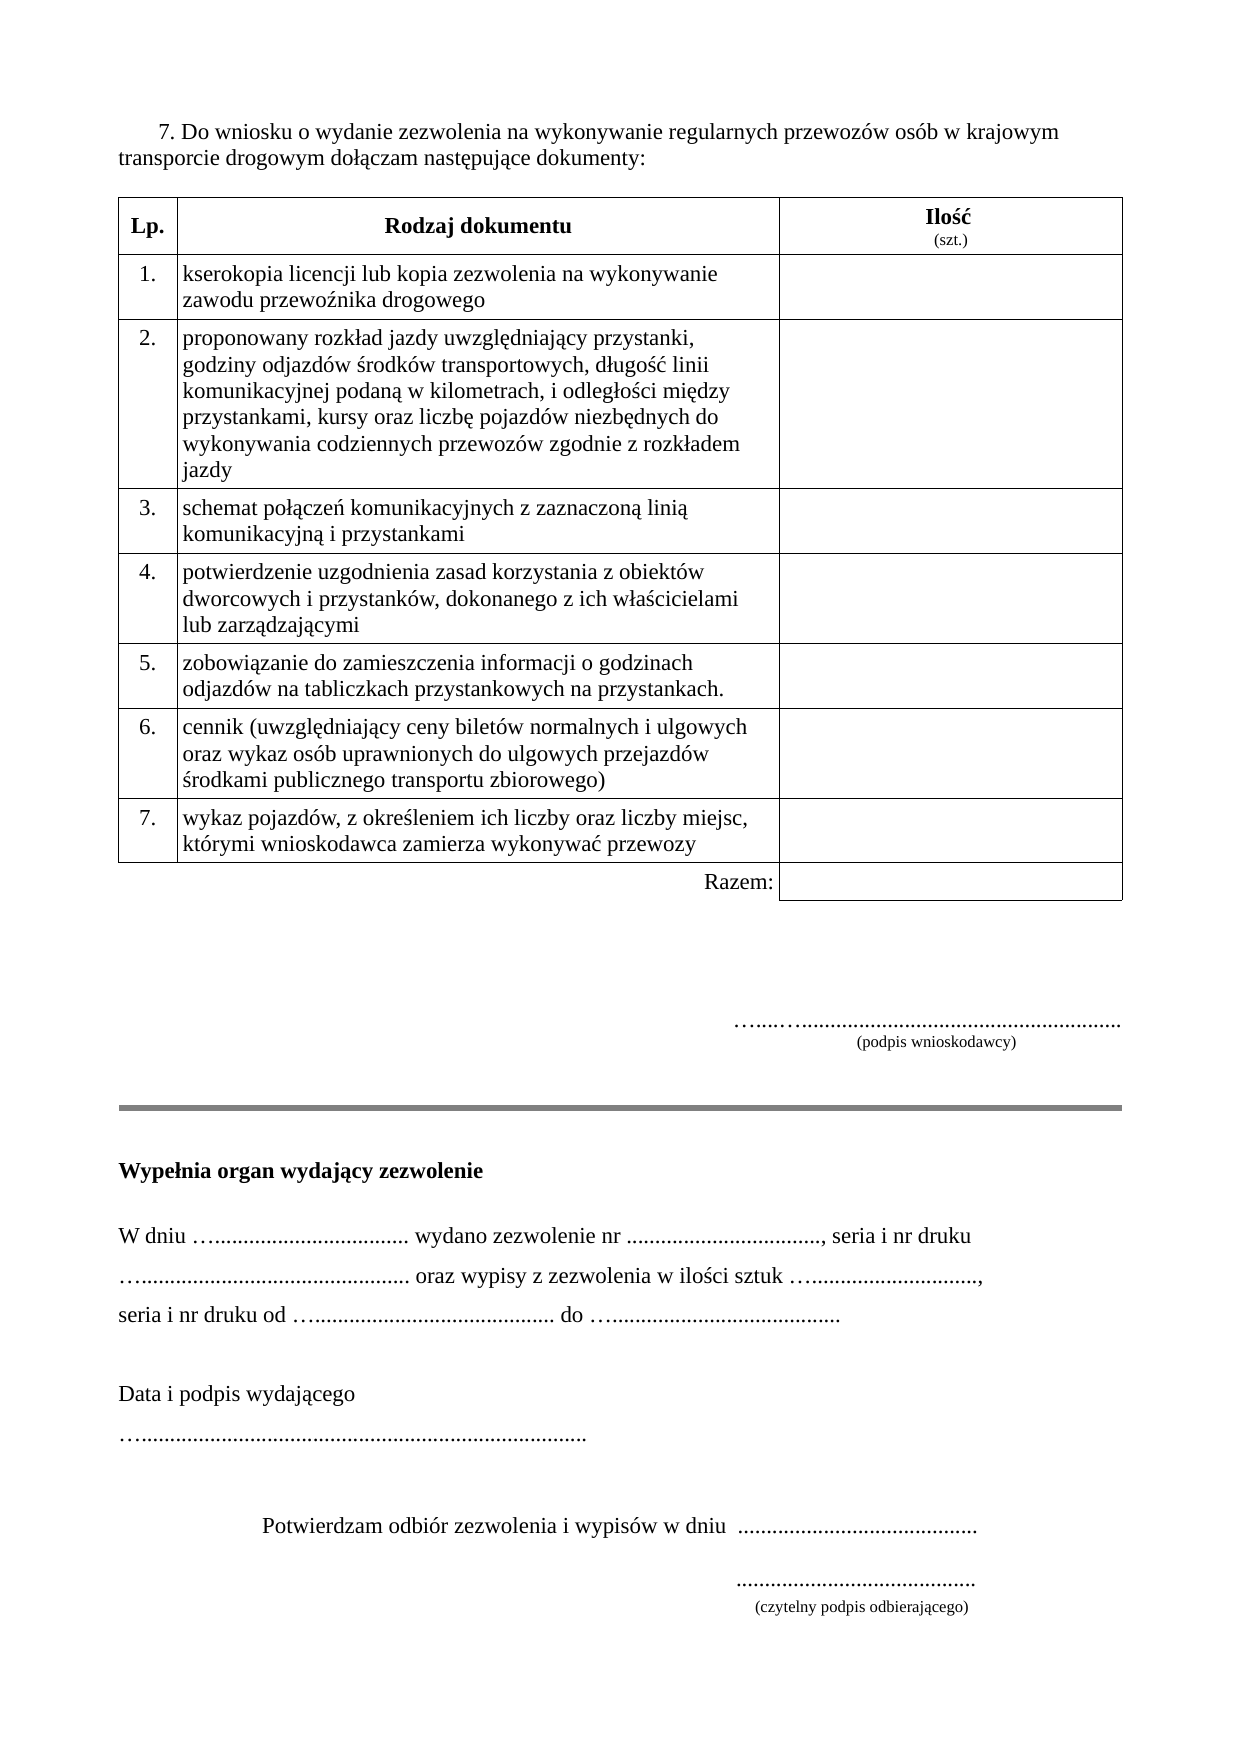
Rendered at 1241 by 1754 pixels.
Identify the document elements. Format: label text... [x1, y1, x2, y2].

table_cell 6. [119, 709, 177, 798]
table_cell zobowiązanie do zamieszczenia informacji o godzinach odjazdów na tabliczkach przystankowych na przystankach. [178, 644, 779, 707]
text .......................................... [118, 1565, 1122, 1591]
table_cell [780, 320, 1122, 488]
text 7. Do wniosku o wydanie zezwolenia na wykonywanie regularnych przewozów osób w krajowym transporcie drogowym dołączam następujące dokumenty: [118, 118, 1122, 171]
table_cell 3. [119, 489, 177, 552]
table_cell 7. [119, 799, 177, 862]
table_cell [780, 644, 1122, 707]
text Wypełnia organ wydający zezwolenie [118, 1157, 1122, 1183]
table_cell [780, 554, 1122, 643]
table_cell [780, 255, 1122, 318]
text W dniu ….................................. wydano zezwolenie nr .................................., seria i nr druku …............................................... oraz wypisy z zezwolenia w ilości sztuk …............................., [118, 1222, 1122, 1288]
text seria i nr druku od ….......................................... do …........................................ [118, 1301, 1122, 1328]
table_cell kserokopia licencji lub kopia zezwolenia na wykonywanie zawodu przewoźnika drogowego [178, 255, 779, 318]
table_cell 1. [119, 255, 177, 318]
table_cell [118, 863, 177, 900]
text Potwierdzam odbiór zezwolenia i wypisów w dniu .......................................... [118, 1512, 1122, 1538]
table_cell Razem: [177, 863, 779, 900]
text (czytelny podpis odbierającego) [118, 1591, 1122, 1617]
table_cell [780, 799, 1122, 862]
table_cell potwierdzenie uzgodnienia zasad korzystania z obiektów dworcowych i przystanków, dokonanego z ich właścicielami lub zarządzającymi [178, 554, 779, 643]
text …....…........................................................ [118, 1006, 1122, 1032]
text (podpis wnioskodawcy) [118, 1032, 1122, 1051]
table_cell 5. [119, 644, 177, 707]
table_cell 4. [119, 554, 177, 643]
table_cell wykaz pojazdów, z określeniem ich liczby oraz liczby miejsc, którymi wnioskodawca zamierza wykonywać przewozy [178, 799, 779, 862]
table_cell [780, 709, 1122, 798]
table_header Rodzaj dokumentu [178, 198, 779, 254]
text Data i podpis wydającego [118, 1380, 1122, 1407]
table_cell [780, 489, 1122, 552]
table_cell schemat połączeń komunikacyjnych z zaznaczoną linią komunikacyjną i przystankami [178, 489, 779, 552]
table_cell proponowany rozkład jazdy uwzględniający przystanki, godziny odjazdów środków transportowych, długość linii komunikacyjnej podaną w kilometrach, i odległości między przystankami, kursy oraz liczbę pojazdów niezbędnych do wykonywania codziennych przewozów zgodnie z rozkładem jazdy [178, 320, 779, 488]
table_cell cennik (uwzględniający ceny biletów normalnych i ulgowych oraz wykaz osób uprawnionych do ulgowych przejazdów środkami publicznego transportu zbiorowego) [178, 709, 779, 798]
table_header Lp. [119, 198, 177, 254]
table_cell 2. [119, 320, 177, 488]
table_cell [780, 863, 1122, 900]
text ….............................................................................. [118, 1420, 1122, 1446]
table_header Ilość (szt.) [780, 198, 1122, 254]
